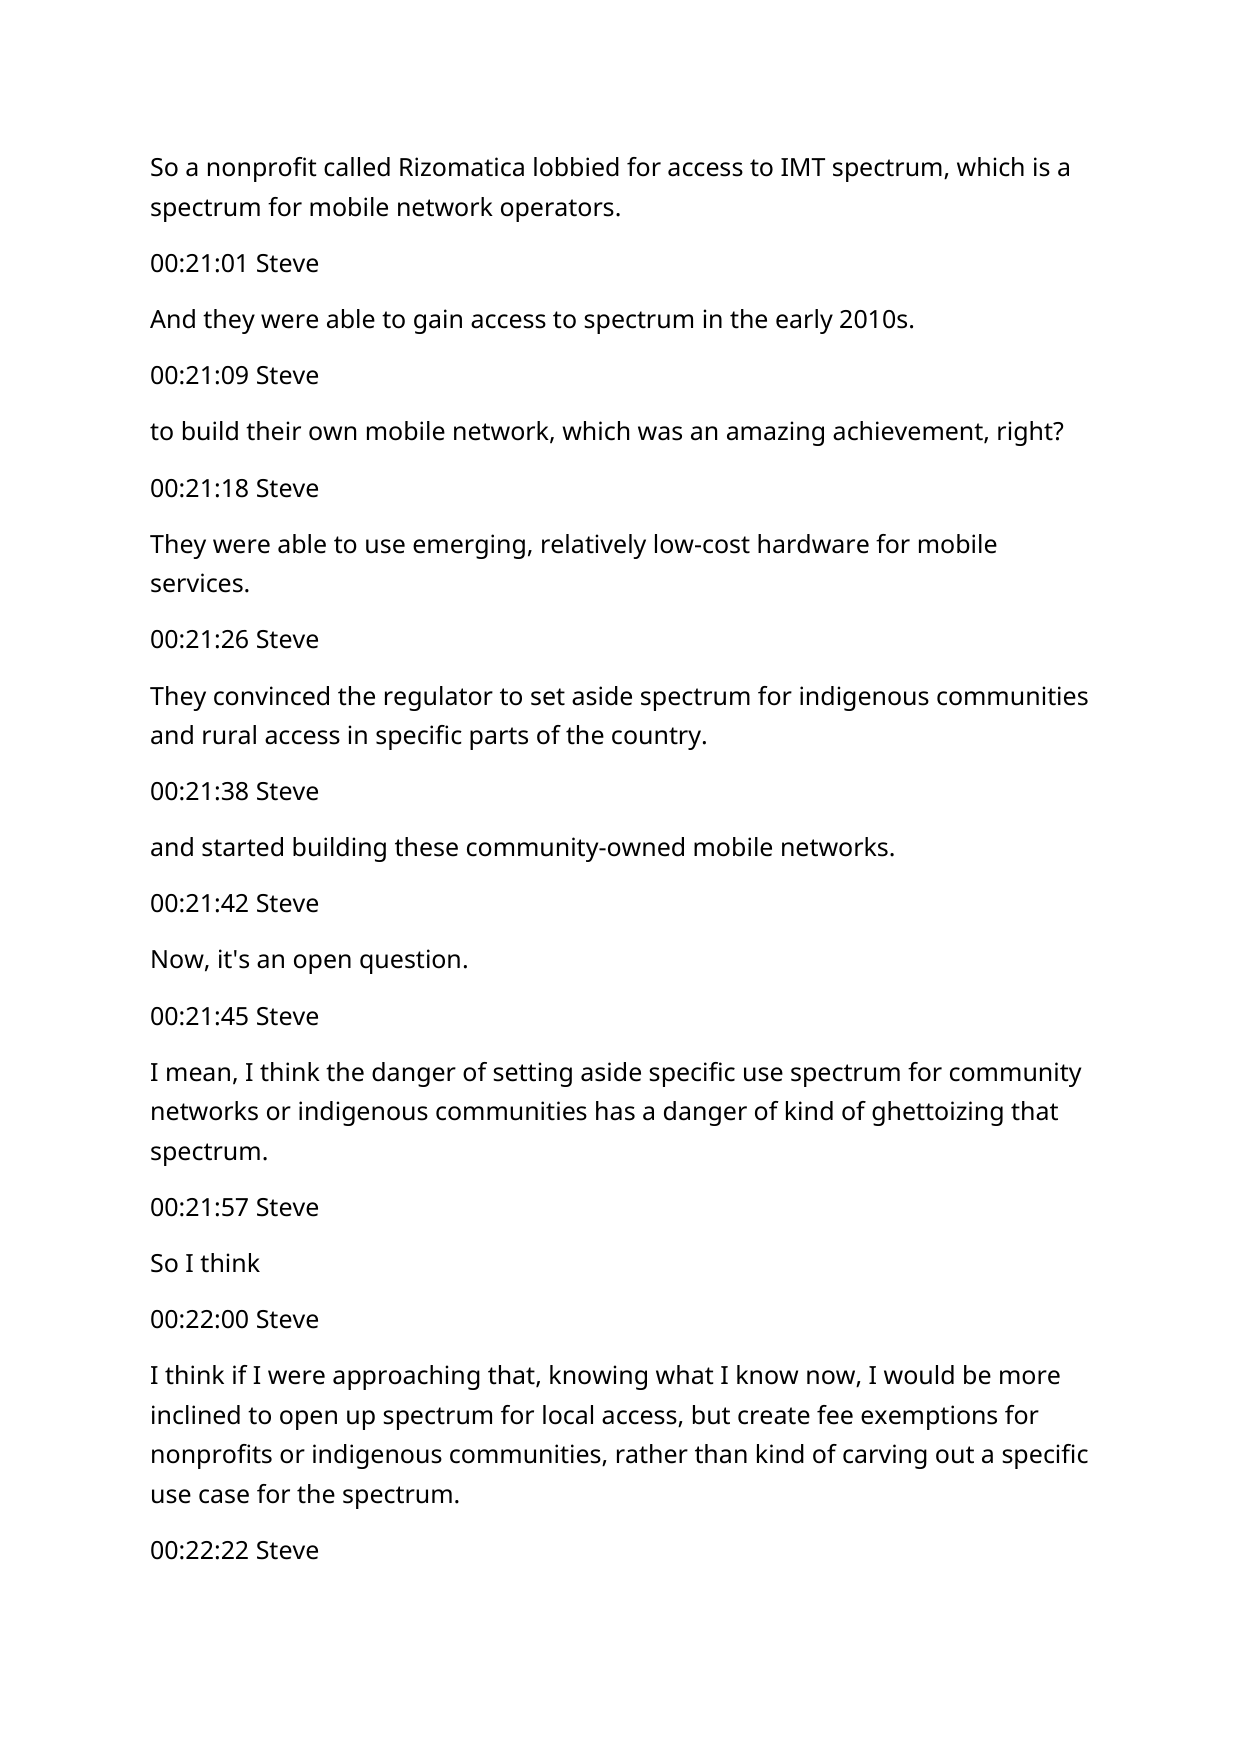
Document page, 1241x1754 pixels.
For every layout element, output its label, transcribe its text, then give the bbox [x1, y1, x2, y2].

text So I think [150, 1246, 1090, 1280]
text I mean, I think the danger of setting aside specific use spectrum for community networks or indigenous communities has a danger of kind of ghettoizing that spectrum. [150, 1054, 1090, 1167]
text 00:21:38 Steve [150, 774, 1090, 808]
text 00:22:00 Steve [150, 1302, 1090, 1336]
text 00:21:42 Steve [150, 886, 1090, 920]
text 00:21:45 Steve [150, 998, 1090, 1032]
text 00:21:26 Steve [150, 622, 1090, 656]
text 00:21:18 Steve [150, 470, 1090, 504]
text And they were able to gain access to spectrum in the early 2010s. [150, 302, 1090, 336]
text They convinced the regulator to set aside spectrum for indigenous communities and rural access in specific parts of the country. [150, 678, 1090, 752]
text to build their own mobile network, which was an amazing achievement, right? [150, 414, 1090, 448]
text 00:21:01 Steve [150, 246, 1090, 280]
text 00:21:57 Steve [150, 1189, 1090, 1224]
text 00:22:22 Steve [150, 1533, 1090, 1567]
text So a nonprofit called Rizomatica lobbied for access to IMT spectrum, which is a spectrum for mobile network operators. [150, 150, 1090, 223]
text They were able to use emerging, relatively low-cost hardware for mobile services. [150, 526, 1090, 600]
text I think if I were approaching that, knowing what I know now, I would be more inclined to open up spectrum for local access, but create fee exemptions for nonprofits or indigenous communities, rather than kind of carving out a specific use case for the spectrum. [150, 1358, 1090, 1511]
text 00:21:09 Steve [150, 358, 1090, 392]
text Now, it's an open question. [150, 942, 1090, 976]
text and started building these community-owned mobile networks. [150, 830, 1090, 864]
